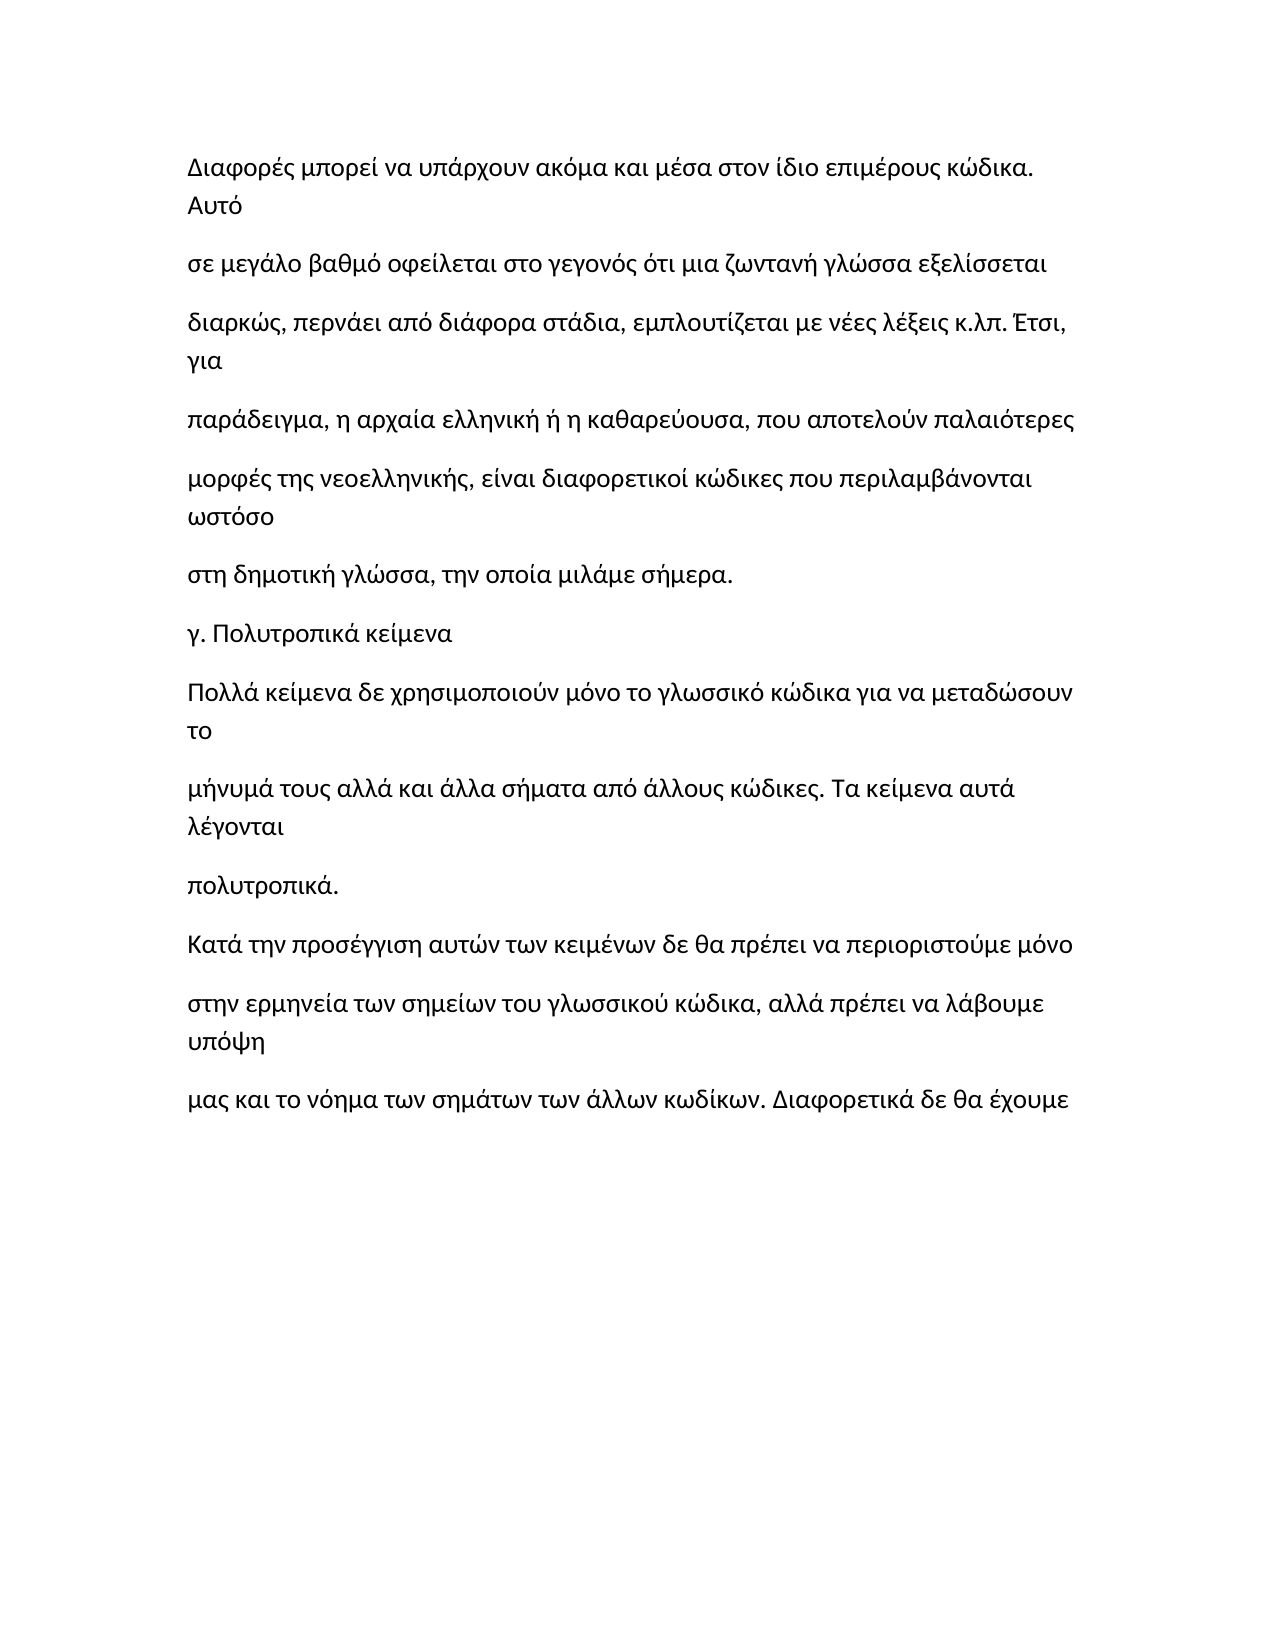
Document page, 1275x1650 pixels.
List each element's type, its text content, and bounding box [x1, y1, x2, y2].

text σε μεγάλο βαθμό οφείλεται στο γεγονός ότι μια ζωντανή γλώσσα εξελίσσεται [187, 247, 1087, 280]
text στη δημοτική γλώσσα, την οποία μιλάμε σήμερα. [187, 557, 1087, 591]
text πολυτροπικά. [187, 868, 1087, 901]
text μήνυμά τους αλλά και άλλα σήματα από άλλους κώδικες. Τα κείμενα αυτά λέγονται [187, 772, 1087, 843]
text στην ερμηνεία των σημείων του γλωσσικού κώδικα, αλλά πρέπει να λάβουμε υπόψη [187, 986, 1087, 1057]
text Κατά την προσέγγιση αυτών των κειμένων δε θα πρέπει να περιοριστούμε μόνο [187, 927, 1087, 960]
text Διαφορές μπορεί να υπάρχουν ακόμα και μέσα στον ίδιο επιμέρους κώδικα. Αυτό [187, 150, 1087, 221]
text μορφές της νεοελληνικής, είναι διαφορετικοί κώδικες που περιλαμβάνονται ωστόσο [187, 461, 1087, 532]
text γ. Πολυτροπικά κείμενα [187, 616, 1087, 649]
text μας και το νόημα των σημάτων των άλλων κωδίκων. Διαφορετικά δε θα έχουμε [187, 1082, 1087, 1116]
text παράδειγμα, η αρχαία ελληνική ή η καθαρεύουσα, που αποτελούν παλαιότερες [187, 402, 1087, 435]
text Πολλά κείμενα δε χρησιμοποιούν μόνο το γλωσσικό κώδικα για να μεταδώσουν το [187, 675, 1087, 746]
text διαρκώς, περνάει από διάφορα στάδια, εμπλουτίζεται με νέες λέξεις κ.λπ. Έτσι, για [187, 305, 1087, 376]
